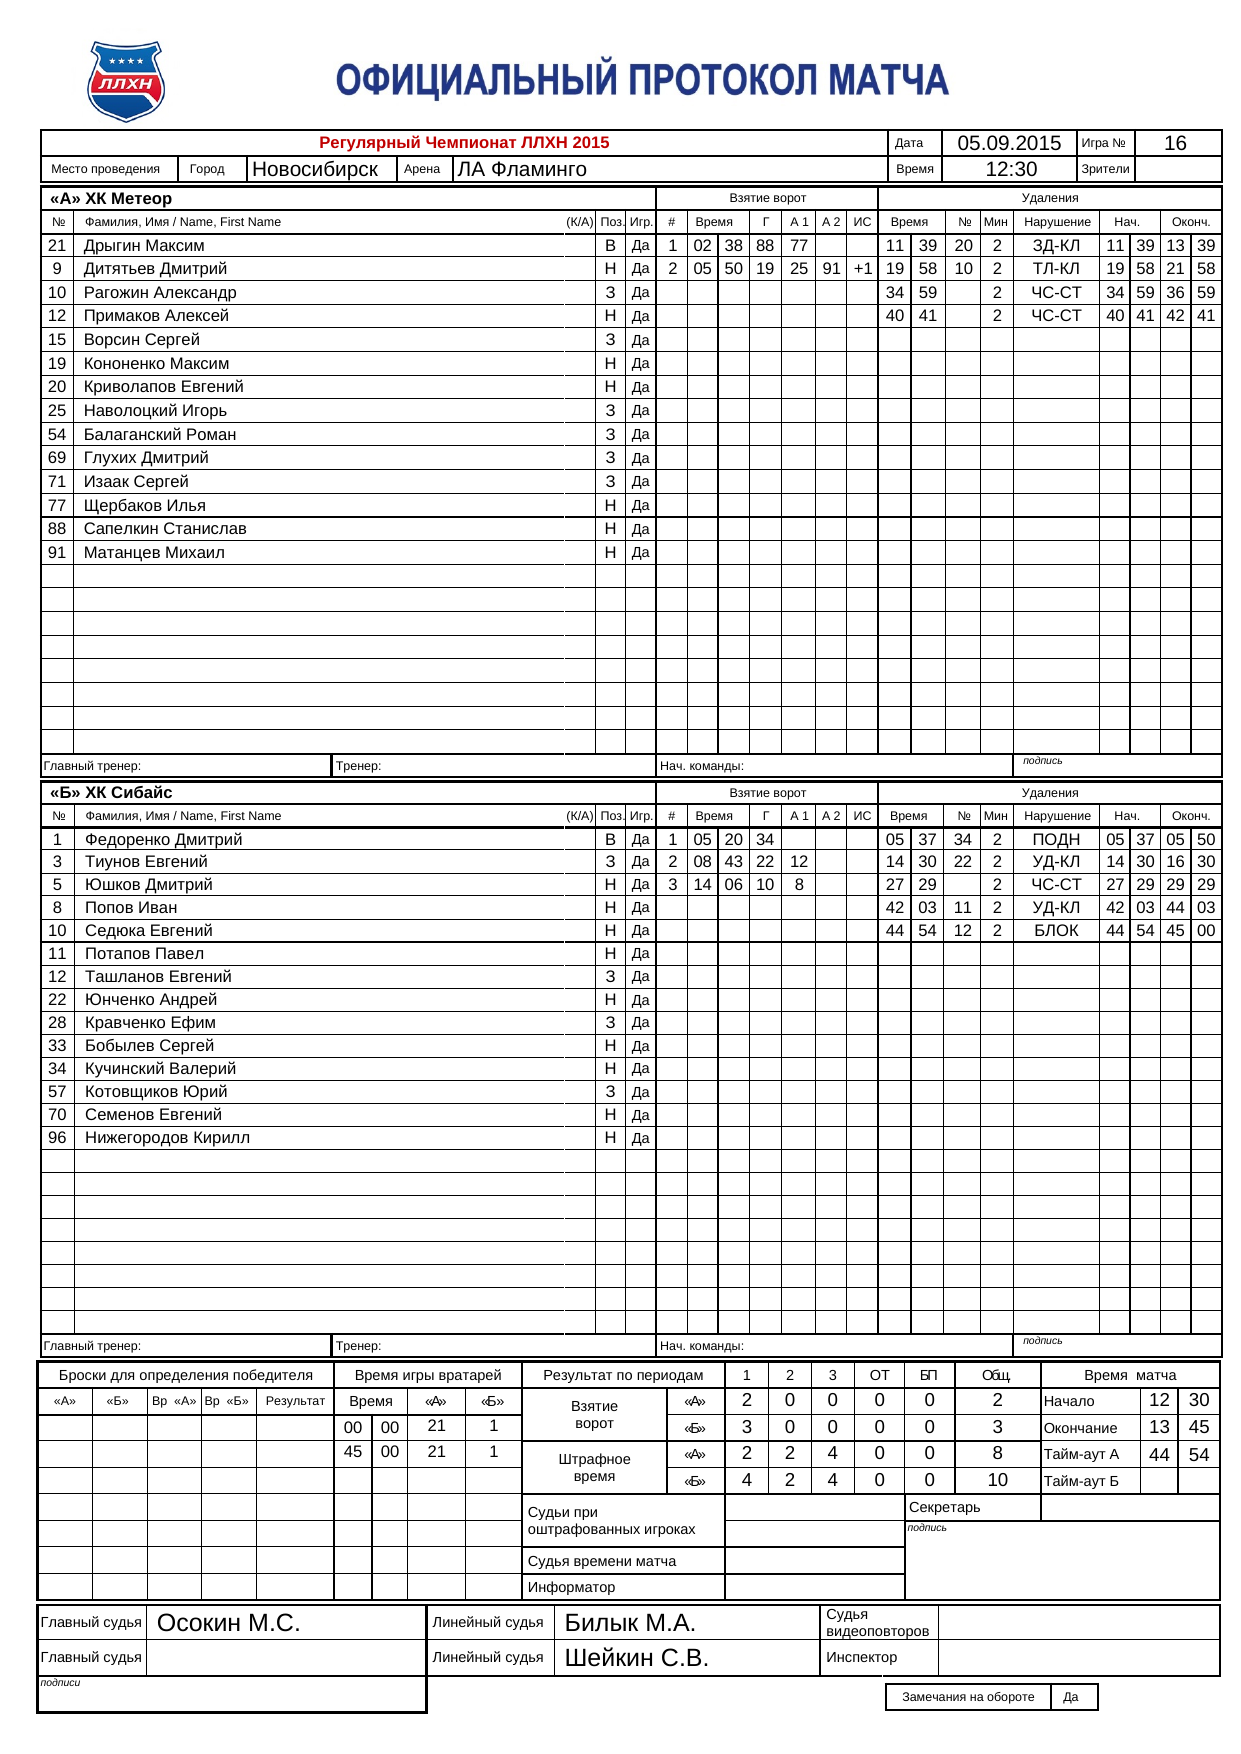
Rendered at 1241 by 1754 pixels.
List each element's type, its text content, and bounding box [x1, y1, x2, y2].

table_cell [688, 966, 717, 987]
table_cell [847, 1058, 877, 1079]
table_cell ЧС-СТ [1014, 281, 1099, 303]
table_cell [657, 636, 687, 658]
table_cell Шейкин С.В. [555, 1640, 819, 1675]
table_cell [750, 1104, 781, 1126]
table_cell [1014, 446, 1099, 469]
table_cell [147, 1640, 425, 1675]
table_cell [1161, 966, 1190, 987]
table_cell [596, 588, 625, 611]
table_cell [93, 1494, 147, 1520]
table_cell [719, 612, 749, 634]
table_cell [726, 1575, 904, 1599]
table_cell [912, 470, 945, 493]
table_cell [42, 1311, 74, 1333]
table_cell [719, 1173, 749, 1195]
table_cell [335, 1521, 371, 1546]
table_cell [944, 1150, 980, 1172]
table_cell 39 [912, 235, 945, 256]
table_cell [1131, 683, 1160, 706]
table_cell [657, 565, 687, 587]
table_cell [1100, 352, 1129, 374]
table_cell 2 [981, 281, 1013, 303]
table_cell [688, 636, 717, 658]
table_cell 25 [42, 399, 73, 422]
table_cell [782, 470, 815, 493]
table_cell [816, 1265, 846, 1287]
table_cell 40 [879, 305, 910, 327]
table_cell [565, 1265, 595, 1287]
table_cell Дитятьев Дмитрий [74, 257, 564, 280]
table_cell [565, 920, 595, 941]
table_cell 41 [1131, 305, 1160, 327]
table_cell [257, 1521, 333, 1546]
table_cell [1100, 470, 1129, 493]
table_cell [944, 1081, 980, 1103]
table_cell [847, 1311, 877, 1333]
table_cell [688, 518, 717, 540]
table_cell Нач. команды: [657, 1335, 1012, 1356]
table_cell [981, 683, 1013, 706]
table_cell [912, 707, 945, 729]
table_cell [657, 1058, 687, 1079]
table_cell [1131, 730, 1160, 753]
table_cell [1161, 1150, 1190, 1172]
table_cell [879, 423, 910, 445]
table_cell [1014, 1288, 1099, 1310]
table_cell [688, 920, 717, 941]
table_cell [816, 1035, 846, 1057]
table_cell 43 [719, 850, 749, 872]
table_cell [1014, 399, 1099, 422]
table_cell 05 [688, 257, 717, 280]
table_cell [816, 920, 846, 941]
table_cell [782, 281, 815, 303]
table_cell Игр. [626, 211, 655, 233]
table_cell Да [626, 1127, 655, 1149]
table_cell Время [879, 805, 943, 826]
table_cell [688, 1265, 717, 1287]
table_cell [1141, 1468, 1177, 1493]
table_cell [816, 1104, 846, 1126]
table_cell 54 [1179, 1441, 1219, 1467]
table_cell [719, 541, 749, 564]
table_cell [626, 1150, 655, 1172]
table_cell [1192, 399, 1221, 422]
table_cell [981, 1104, 1013, 1126]
table_cell 00 [335, 1416, 371, 1440]
table_cell [719, 920, 749, 941]
table_cell [565, 1288, 595, 1310]
table_cell (К/А) [565, 805, 595, 826]
table_cell [93, 1441, 147, 1467]
table_cell 12 [782, 850, 815, 872]
table_cell [750, 305, 781, 327]
table_cell [688, 1311, 717, 1333]
table_cell Результат [257, 1389, 333, 1413]
table_cell [1100, 541, 1129, 564]
table_cell Изаак Сергей [74, 470, 564, 493]
table_cell [1014, 966, 1099, 987]
table_cell 59 [1131, 281, 1160, 303]
table_cell [688, 494, 717, 516]
table_cell Кононенко Максим [74, 352, 564, 374]
table_cell [879, 470, 910, 493]
table_cell [750, 612, 781, 634]
table_cell [688, 989, 717, 1011]
table_cell 29 [1131, 874, 1160, 895]
table_cell 30 [1192, 850, 1221, 872]
table_cell [335, 1494, 371, 1520]
table_cell [688, 612, 717, 634]
table_cell Н [596, 541, 625, 564]
table_cell 44 [1100, 920, 1129, 941]
table_cell [39, 1441, 92, 1467]
table_cell Н [596, 943, 625, 964]
table_cell [847, 943, 877, 964]
table_cell [750, 352, 781, 374]
table_cell [719, 1127, 749, 1149]
table_cell Н [596, 352, 625, 374]
table_cell [688, 1127, 717, 1149]
table_cell [816, 1127, 846, 1149]
table_cell [946, 588, 980, 611]
table_cell Тайм-аут Б [1042, 1468, 1140, 1493]
table_cell Главный судья [39, 1640, 146, 1675]
table_cell 05 [879, 829, 910, 849]
table_cell [1100, 1219, 1129, 1241]
table_cell Начало [1042, 1389, 1140, 1413]
table_cell [1192, 1173, 1221, 1195]
table_cell [981, 1081, 1013, 1103]
table_cell [1014, 1173, 1099, 1195]
table_cell [657, 541, 687, 564]
table_cell [1131, 1311, 1160, 1333]
table_cell [148, 1547, 201, 1573]
table_cell «Б» [668, 1415, 724, 1440]
table_cell [1131, 494, 1160, 516]
table_cell Да [626, 541, 655, 564]
table_cell [1131, 446, 1160, 469]
table_cell [565, 989, 595, 1011]
table_cell Да [626, 1012, 655, 1033]
table_cell Щербаков Илья [74, 494, 564, 516]
table_cell [565, 281, 595, 303]
table_cell [373, 1521, 407, 1546]
table_cell [688, 470, 717, 493]
table_cell 03 [1192, 896, 1221, 918]
table_cell [373, 1547, 407, 1573]
table_cell [1100, 1150, 1129, 1172]
table_cell 05 [1161, 829, 1190, 849]
table_cell [719, 943, 749, 964]
table_cell [750, 943, 781, 964]
table_cell [719, 446, 749, 469]
table_cell [1014, 1127, 1099, 1149]
table_header Дата [889, 131, 941, 155]
table_cell [782, 588, 815, 611]
table_cell подписи [39, 1677, 425, 1711]
table_cell [1192, 1058, 1221, 1079]
table_cell [1192, 494, 1221, 516]
table_cell [42, 1242, 74, 1264]
table_cell [816, 966, 846, 987]
table_cell «А» [408, 1389, 465, 1413]
table_cell 57 [42, 1081, 74, 1103]
table_cell [1192, 446, 1221, 469]
table_cell 14 [879, 850, 910, 872]
table_cell [847, 659, 877, 682]
table_cell [719, 328, 749, 351]
table_cell [782, 636, 815, 658]
table_cell Да [626, 305, 655, 327]
table_cell З [596, 966, 625, 987]
table_cell 45 [335, 1441, 371, 1467]
table_cell 12:30 [943, 157, 1076, 181]
table_cell [719, 989, 749, 1011]
table_cell [688, 1219, 717, 1241]
table_cell [257, 1494, 333, 1520]
table_cell [981, 1150, 1013, 1172]
table_cell [981, 1173, 1013, 1195]
table_cell «А» [668, 1389, 724, 1413]
table_cell [688, 1150, 717, 1172]
table_cell [1100, 518, 1129, 540]
table_cell Да [626, 328, 655, 351]
table_cell Город [179, 157, 246, 181]
table_header Замечания на обороте [887, 1685, 1050, 1709]
table_cell Билык М.А. [555, 1606, 819, 1639]
table_cell [912, 1058, 943, 1079]
table_cell [944, 1035, 980, 1057]
table_cell [1131, 518, 1160, 540]
table_cell [565, 707, 595, 729]
table_cell 50 [1192, 829, 1221, 849]
table_cell Да [626, 494, 655, 516]
table_cell Котовщиков Юрий [75, 1081, 564, 1103]
table_cell [1131, 588, 1160, 611]
table_cell 34 [879, 281, 910, 303]
table_cell [847, 446, 877, 469]
table_cell [847, 989, 877, 1011]
table_cell [688, 1196, 717, 1218]
table_cell [1161, 1081, 1190, 1103]
table_cell 20 [719, 829, 749, 849]
table_cell [719, 494, 749, 516]
table_header «А» ХК Метеор [42, 188, 655, 209]
table_cell [565, 1242, 595, 1264]
table_cell 44 [1141, 1441, 1177, 1467]
table_cell З [596, 399, 625, 422]
table_cell [879, 328, 910, 351]
table_cell [981, 399, 1013, 422]
table_cell [1192, 730, 1221, 753]
table_cell [879, 683, 910, 706]
table_cell [1100, 494, 1129, 516]
table_cell [1131, 1127, 1160, 1149]
table_cell +1 [847, 257, 877, 280]
table_cell Главный тренер: [42, 755, 330, 776]
table_cell [565, 1035, 595, 1057]
table_cell [657, 920, 687, 941]
table_cell [1131, 470, 1160, 493]
table_cell [1161, 1012, 1190, 1033]
table_cell ЛА Фламинго [454, 157, 887, 181]
table_cell 1 [657, 829, 687, 849]
table_cell Да [626, 518, 655, 540]
table_cell Федоренко Дмитрий [75, 829, 564, 849]
table_cell [981, 1265, 1013, 1287]
table_cell [1131, 1219, 1160, 1241]
table_cell [42, 1173, 74, 1195]
table_cell [816, 1288, 846, 1310]
table_cell [981, 943, 1013, 964]
table_cell [944, 874, 980, 895]
table_cell Н [596, 518, 625, 540]
table_cell [1161, 943, 1190, 964]
table_cell [847, 399, 877, 422]
table_cell Потапов Павел [75, 943, 564, 964]
table_cell [912, 1242, 943, 1264]
table_cell [1100, 659, 1129, 682]
table_cell [879, 541, 910, 564]
table_cell [1042, 1495, 1219, 1520]
table_cell [782, 328, 815, 351]
table_cell 77 [782, 235, 815, 256]
table_cell [750, 1219, 781, 1241]
table_cell [816, 1012, 846, 1033]
table_cell [1192, 1265, 1221, 1287]
table_cell [42, 1196, 74, 1218]
table_cell [148, 1574, 201, 1599]
table_cell 34 [1100, 281, 1129, 303]
table_cell [816, 1196, 846, 1218]
table_cell [879, 1242, 910, 1264]
table_cell [879, 565, 910, 587]
table_cell Судья времени матча [523, 1548, 724, 1573]
table_cell [912, 1081, 943, 1103]
table_header Да [1052, 1685, 1097, 1709]
table_cell Тайм-аут А [1042, 1441, 1140, 1467]
table_cell Осокин М.С. [147, 1606, 425, 1639]
table_cell [981, 494, 1013, 516]
table_cell [1131, 423, 1160, 445]
table_cell 11 [944, 896, 980, 918]
table_cell [1014, 943, 1099, 964]
table_cell [816, 659, 846, 682]
table_cell [657, 1196, 687, 1218]
table_cell [944, 943, 980, 964]
table_cell [1131, 966, 1160, 987]
table_cell УД-КЛ [1014, 850, 1099, 872]
table_cell [782, 943, 815, 964]
table_cell Тиунов Евгений [75, 850, 564, 872]
table_cell [816, 829, 846, 849]
table_cell [1161, 730, 1190, 753]
table_cell [981, 446, 1013, 469]
table_cell [657, 518, 687, 540]
table_cell [719, 518, 749, 540]
table_cell [42, 1265, 74, 1287]
table_cell 03 [1131, 896, 1160, 918]
table_cell [596, 1288, 625, 1310]
table_cell [750, 281, 781, 303]
table_cell [75, 1242, 564, 1264]
table_cell [879, 518, 910, 540]
table_cell Да [626, 1058, 655, 1079]
table_cell [879, 1173, 910, 1195]
table_cell [847, 683, 877, 706]
table_cell [565, 423, 595, 445]
table_cell З [596, 1081, 625, 1103]
table_cell [42, 612, 73, 634]
table_header Броски для определения победителя [39, 1363, 333, 1387]
table_cell [847, 376, 877, 398]
table_cell 59 [912, 281, 945, 303]
table_cell [93, 1521, 147, 1546]
table_cell [565, 612, 595, 634]
table_cell [1099, 1682, 1220, 1711]
table_cell 2 [981, 829, 1013, 849]
table_cell 05 [688, 829, 717, 849]
table_cell Да [626, 1035, 655, 1057]
table_cell [981, 1242, 1013, 1264]
table_cell [750, 989, 781, 1011]
table_cell [912, 1311, 943, 1333]
table_cell [816, 1058, 846, 1079]
table_cell 96 [42, 1127, 74, 1149]
table_header Игра № [1078, 131, 1134, 155]
table_cell 0 [769, 1415, 811, 1440]
table_cell [847, 874, 877, 895]
table_cell Поз. [596, 211, 625, 233]
table_cell [719, 636, 749, 658]
table_cell [944, 1104, 980, 1126]
table_cell [719, 966, 749, 987]
table_cell [750, 683, 781, 706]
table_cell 11 [1100, 235, 1129, 256]
table_cell Примаков Алексей [74, 305, 564, 327]
table_cell [847, 494, 877, 516]
table_cell [750, 707, 781, 729]
table_cell [1014, 565, 1099, 587]
table_cell 22 [944, 850, 980, 872]
table_cell [1100, 423, 1129, 445]
table_cell 1 [466, 1441, 521, 1467]
table_cell [879, 1196, 910, 1218]
table_cell 2 [981, 305, 1013, 327]
table_cell [1100, 1058, 1129, 1079]
table_cell А 2 [816, 805, 846, 826]
table_cell 2 [981, 896, 1013, 918]
table_cell [981, 1012, 1013, 1033]
table_cell Время [688, 211, 749, 233]
table_cell [565, 1081, 595, 1103]
table_cell [1100, 683, 1129, 706]
table_cell [1161, 683, 1190, 706]
table_cell [565, 943, 595, 964]
table_cell [912, 376, 945, 398]
table_cell ЧС-СТ [1014, 874, 1099, 895]
table_cell [847, 1012, 877, 1033]
table_cell [719, 352, 749, 374]
table_cell [1192, 352, 1221, 374]
table_cell [657, 943, 687, 964]
table_cell [74, 588, 564, 611]
table_cell [719, 305, 749, 327]
table_cell 91 [42, 541, 73, 564]
table_cell [782, 1058, 815, 1079]
table_cell [75, 1196, 564, 1218]
table_cell [782, 1173, 815, 1195]
table_cell [1100, 376, 1129, 398]
table_cell 10 [750, 874, 781, 895]
table_cell 22 [750, 850, 781, 872]
table_cell [688, 305, 717, 327]
table_cell ИС [847, 211, 877, 233]
table_cell [847, 829, 877, 849]
table_cell [1014, 659, 1099, 682]
table_cell [1131, 1288, 1160, 1310]
table_cell 42 [879, 896, 910, 918]
table_header Время матча [1042, 1363, 1219, 1387]
table_cell 2 [769, 1468, 811, 1493]
table_cell 21 [1161, 257, 1190, 280]
table_cell [565, 636, 595, 658]
table_cell 59 [1192, 281, 1221, 303]
table_cell [816, 730, 846, 753]
table_cell Зрители [1078, 157, 1134, 181]
table_cell [912, 423, 945, 445]
table_cell [657, 1219, 687, 1241]
table_cell [1014, 707, 1099, 729]
table_cell [912, 730, 945, 753]
table_cell № [944, 805, 980, 826]
table_cell 34 [42, 1058, 74, 1079]
table_cell [912, 1196, 943, 1218]
table_cell [1192, 636, 1221, 658]
table_cell [1014, 588, 1099, 611]
table_header «Б» ХК Сибайс [42, 783, 655, 803]
table_cell 30 [1131, 850, 1160, 872]
table_cell [657, 683, 687, 706]
table_cell 10 [946, 257, 980, 280]
table_cell [688, 541, 717, 564]
table_cell Да [626, 989, 655, 1011]
table_cell [1100, 943, 1129, 964]
table_cell ТЛ-КЛ [1014, 257, 1099, 280]
table_cell [688, 707, 717, 729]
table_cell [596, 1219, 625, 1241]
table_cell [1192, 1311, 1221, 1333]
table_cell [750, 1196, 781, 1218]
table_cell [847, 1127, 877, 1149]
table_cell [1192, 989, 1221, 1011]
table_cell [1131, 1173, 1160, 1195]
table_cell [750, 966, 781, 987]
table_cell [1014, 1219, 1099, 1241]
table_cell [879, 1012, 910, 1033]
table_header Взятие ворот [657, 783, 877, 803]
table_cell Оконч. [1161, 805, 1221, 826]
table_cell подпись [1014, 755, 1221, 776]
table_cell [626, 1196, 655, 1218]
table_cell [883, 1677, 1220, 1681]
table_cell [93, 1416, 147, 1440]
table_cell [946, 446, 980, 469]
table_cell ЧС-СТ [1014, 305, 1099, 327]
table_cell [782, 707, 815, 729]
table_cell [879, 707, 910, 729]
table_cell Время [688, 805, 749, 826]
table_cell [1131, 1265, 1160, 1287]
table_cell Да [626, 281, 655, 303]
table_cell З [596, 281, 625, 303]
table_cell [879, 943, 910, 964]
table_cell [1161, 989, 1190, 1011]
table_cell 0 [812, 1415, 854, 1440]
table_cell [74, 565, 564, 587]
table_cell 40 [1100, 305, 1129, 327]
table_cell [1192, 683, 1221, 706]
table_cell Бобылев Сергей [75, 1035, 564, 1057]
table_cell [912, 1288, 943, 1310]
table_cell [782, 1242, 815, 1264]
table_cell [816, 470, 846, 493]
table_cell [1100, 1081, 1129, 1103]
table_cell Главный судья [39, 1606, 146, 1639]
table_cell [719, 423, 749, 445]
table_cell [1192, 966, 1221, 987]
table_cell [565, 376, 595, 398]
table_cell 2 [981, 235, 1013, 256]
table_cell [596, 1196, 625, 1218]
table_cell [912, 612, 945, 634]
table_cell [657, 352, 687, 374]
table_cell [946, 518, 980, 540]
table_cell [1192, 1150, 1221, 1172]
table_cell 3 [42, 850, 74, 872]
table_cell [981, 541, 1013, 564]
table_cell 1 [657, 235, 687, 256]
table_cell 20 [946, 235, 980, 256]
table_cell 1 [466, 1416, 521, 1440]
table_cell [816, 305, 846, 327]
table_cell ЗД-КЛ [1014, 235, 1099, 256]
table_cell [946, 612, 980, 634]
table_cell Главный тренер: [42, 1335, 330, 1356]
table_cell [816, 683, 846, 706]
table_cell [42, 1150, 74, 1172]
table_cell З [596, 328, 625, 351]
table_cell Тренер: [333, 755, 655, 776]
table_cell [981, 1035, 1013, 1057]
table_cell [750, 1265, 781, 1287]
table_cell [981, 328, 1013, 351]
table_cell 3 [657, 874, 687, 895]
table_cell [202, 1416, 256, 1440]
table_cell [912, 1012, 943, 1033]
table_cell [626, 588, 655, 611]
table_cell [75, 1265, 564, 1287]
table_cell А 1 [782, 805, 815, 826]
table_cell 3 [726, 1415, 768, 1440]
table_cell [981, 636, 1013, 658]
table_cell [596, 730, 625, 753]
table_cell 08 [688, 850, 717, 872]
table_cell Н [596, 1127, 625, 1149]
table_cell [912, 541, 945, 564]
table_cell [1179, 1468, 1219, 1493]
table_cell [912, 565, 945, 587]
table_cell А 2 [816, 211, 846, 233]
table_cell [782, 1265, 815, 1287]
table_cell [847, 850, 877, 872]
table_cell [565, 1104, 595, 1126]
table_cell № [42, 805, 74, 826]
table_cell [202, 1547, 256, 1573]
table_cell [74, 659, 564, 682]
table_cell З [596, 446, 625, 469]
table_cell Секретарь [906, 1495, 1040, 1520]
table_cell [719, 281, 749, 303]
table_cell 19 [42, 352, 73, 374]
table_cell «Б» [668, 1468, 724, 1493]
table_cell [719, 470, 749, 493]
table_cell В [596, 235, 625, 256]
table_cell [408, 1494, 465, 1520]
table_cell [912, 636, 945, 658]
table_cell [879, 588, 910, 611]
table_cell [1014, 352, 1099, 374]
table_cell [565, 1311, 595, 1333]
table_cell 15 [42, 328, 73, 351]
table_cell [93, 1468, 147, 1493]
table_cell [565, 257, 595, 280]
table_cell [879, 1288, 910, 1310]
table_cell [981, 588, 1013, 611]
table_cell Н [596, 1058, 625, 1079]
table_cell [719, 588, 749, 611]
table_cell [782, 1127, 815, 1149]
table_cell 4 [812, 1468, 854, 1493]
table_cell [565, 730, 595, 753]
table_cell Наволоцкий Игорь [74, 399, 564, 422]
table_cell [688, 588, 717, 611]
table_cell [847, 920, 877, 941]
table_cell 39 [1192, 235, 1221, 256]
table_cell Н [596, 989, 625, 1011]
table_cell 22 [42, 989, 74, 1011]
table_cell [1131, 376, 1160, 398]
table_cell [981, 1219, 1013, 1241]
table_cell [39, 1521, 92, 1546]
table_cell [1131, 707, 1160, 729]
table_cell [1100, 1265, 1129, 1287]
table_cell [944, 989, 980, 1011]
table_cell [847, 1035, 877, 1057]
table_cell [657, 494, 687, 516]
table_cell [1014, 1242, 1099, 1264]
table_cell [202, 1441, 256, 1467]
table_cell Да [626, 399, 655, 422]
table_cell [657, 1288, 687, 1310]
table_cell 14 [688, 874, 717, 895]
table_cell [1100, 446, 1129, 469]
table_cell [1131, 541, 1160, 564]
table_cell [1100, 1104, 1129, 1126]
table_cell Линейный судья [428, 1640, 554, 1675]
table_cell [1192, 1081, 1221, 1103]
table_cell 34 [944, 829, 980, 849]
table_header 1 [726, 1363, 768, 1387]
table_cell 30 [1179, 1389, 1219, 1413]
table_cell [408, 1574, 465, 1599]
table_cell Место проведения [42, 157, 177, 181]
table_cell [596, 636, 625, 658]
table_cell [946, 707, 980, 729]
table_cell [847, 281, 877, 303]
table_cell [1100, 1196, 1129, 1218]
table_cell [1014, 1265, 1099, 1287]
table_cell [847, 588, 877, 611]
table_cell Ташланов Евгений [75, 966, 564, 987]
table_cell Фамилия, Имя / Name, First Name [74, 211, 565, 233]
table_cell Вр «Б» [202, 1389, 256, 1413]
table_cell подпись [1014, 1335, 1221, 1356]
table_cell [1192, 1219, 1221, 1241]
table_cell «Б » [466, 1389, 521, 1413]
table_cell [750, 1150, 781, 1172]
table_cell [847, 1196, 877, 1218]
table_cell БЛОК [1014, 920, 1099, 941]
table_cell Нач. команды: [657, 755, 1012, 776]
table_cell 0 [905, 1468, 954, 1493]
table_cell подпись [906, 1522, 1219, 1599]
table_cell Дрыгин Максим [74, 235, 564, 256]
table_cell [148, 1494, 201, 1520]
table_cell [1192, 541, 1221, 564]
table_cell [657, 446, 687, 469]
table_cell [1192, 1196, 1221, 1218]
table_cell [750, 565, 781, 587]
table_cell 00 [373, 1441, 407, 1467]
table_cell [782, 399, 815, 422]
table_cell 77 [42, 494, 73, 516]
table_cell Да [626, 352, 655, 374]
table_cell Попов Иван [75, 896, 564, 918]
table_cell [1161, 707, 1190, 729]
table_cell 8 [42, 896, 74, 918]
table_cell Да [626, 235, 655, 256]
table_cell [1192, 1012, 1221, 1033]
table_cell [1192, 423, 1221, 445]
table_cell [816, 565, 846, 587]
table_cell [726, 1548, 904, 1573]
table_cell [912, 989, 943, 1011]
table_cell [657, 376, 687, 398]
table_header 3 [812, 1363, 854, 1387]
table_cell [847, 470, 877, 493]
table_cell [1100, 328, 1129, 351]
table_cell 33 [42, 1035, 74, 1057]
table_cell [257, 1468, 333, 1493]
table_cell Время [335, 1389, 407, 1413]
table_cell 69 [42, 446, 73, 469]
table_cell [912, 399, 945, 422]
table_cell УД-КЛ [1014, 896, 1099, 918]
table_cell [596, 1242, 625, 1264]
table_cell [981, 730, 1013, 753]
table_cell 12 [944, 920, 980, 941]
table_cell Криволапов Евгений [74, 376, 564, 398]
table_cell [847, 636, 877, 658]
table_cell [1161, 399, 1190, 422]
table_cell [565, 305, 595, 327]
table_cell [688, 1012, 717, 1033]
table_cell [719, 1311, 749, 1333]
table_cell Матанцев Михаил [74, 541, 564, 564]
table_cell [75, 1219, 564, 1241]
table_cell [879, 659, 910, 682]
table_cell [750, 1012, 781, 1033]
table_cell [1161, 1173, 1190, 1195]
table_cell [939, 1606, 1219, 1639]
table_cell [596, 683, 625, 706]
table_cell 13 [1141, 1415, 1177, 1440]
table_cell [816, 328, 846, 351]
table_cell Судьи при оштрафованных игроках [523, 1495, 724, 1546]
table_cell [879, 1035, 910, 1057]
table_cell Балаганский Роман [74, 423, 564, 445]
table_cell 2 [956, 1389, 1040, 1413]
table_cell [847, 1288, 877, 1310]
table_cell [626, 707, 655, 729]
table_cell [1161, 1288, 1190, 1310]
table_cell 41 [912, 305, 945, 327]
table_cell [816, 943, 846, 964]
table_cell 8 [956, 1442, 1040, 1467]
table_cell ПОДН [1014, 829, 1099, 849]
table_cell [1161, 1265, 1190, 1287]
table_cell Н [596, 874, 625, 895]
table_cell Юнченко Андрей [75, 989, 564, 1011]
table_cell [596, 659, 625, 682]
table_cell [657, 896, 687, 918]
table_cell [657, 659, 687, 682]
table_cell [335, 1547, 371, 1573]
table_cell 0 [855, 1468, 904, 1493]
table_cell [42, 683, 73, 706]
table_cell [782, 896, 815, 918]
table_cell 2 [981, 257, 1013, 280]
table_cell [750, 1035, 781, 1057]
table_cell Н [596, 257, 625, 280]
table_cell [782, 352, 815, 374]
table_cell 0 [905, 1415, 954, 1440]
table_cell [847, 1242, 877, 1264]
table_header Результат по периодам [523, 1363, 724, 1387]
table_cell [750, 730, 781, 753]
table_cell [782, 541, 815, 564]
table_cell [944, 966, 980, 987]
table_cell [93, 1547, 147, 1573]
table_cell [1161, 1242, 1190, 1264]
table_cell [750, 1081, 781, 1103]
table_cell [565, 966, 595, 987]
table_cell [750, 470, 781, 493]
table_cell [946, 730, 980, 753]
table_cell [816, 541, 846, 564]
table_cell [657, 328, 687, 351]
table_header 2 [769, 1363, 811, 1387]
table_cell 10 [42, 920, 74, 941]
table_header 16 [1136, 131, 1221, 155]
table_cell [719, 1104, 749, 1126]
table_cell 10 [956, 1468, 1040, 1493]
table_cell [816, 446, 846, 469]
table_cell [1100, 636, 1129, 658]
table_cell [688, 896, 717, 918]
table_cell [981, 565, 1013, 587]
table_cell [565, 1219, 595, 1241]
table_cell [42, 1219, 74, 1241]
table_cell [782, 730, 815, 753]
table_cell [1100, 730, 1129, 753]
table_cell 50 [719, 257, 749, 280]
table_cell [816, 423, 846, 445]
table_cell Нарушение [1014, 211, 1099, 233]
table_cell [1131, 1104, 1160, 1126]
table_cell [944, 1265, 980, 1287]
table_cell Судья видеоповторов [821, 1606, 938, 1639]
table_cell 06 [719, 874, 749, 895]
table_cell [750, 659, 781, 682]
table_cell [1192, 328, 1221, 351]
table_cell [257, 1441, 333, 1467]
table_cell [1100, 1012, 1129, 1033]
table_cell З [596, 470, 625, 493]
table_cell [816, 352, 846, 374]
table_cell 03 [912, 896, 943, 918]
table_cell [626, 1219, 655, 1241]
table_cell [1014, 494, 1099, 516]
table_cell [1131, 399, 1160, 422]
table_cell 42 [1100, 896, 1129, 918]
table_cell Кравченко Ефим [75, 1012, 564, 1033]
table_cell [981, 1127, 1013, 1149]
table_cell [944, 1173, 980, 1195]
table_cell [657, 1081, 687, 1103]
table_cell [257, 1416, 333, 1440]
table_cell [565, 1150, 595, 1172]
table_cell 12 [42, 305, 73, 327]
table_cell [596, 565, 625, 587]
table_cell [565, 328, 595, 351]
table_cell Да [626, 470, 655, 493]
table_cell [816, 588, 846, 611]
table_cell 71 [42, 470, 73, 493]
table_cell [750, 636, 781, 658]
table_cell Глухих Дмитрий [74, 446, 564, 469]
table_cell [981, 470, 1013, 493]
table_cell 2 [657, 850, 687, 872]
table_cell [750, 920, 781, 941]
table_cell [1192, 707, 1221, 729]
table_cell [782, 1288, 815, 1310]
table_cell [1100, 707, 1129, 729]
table_cell Да [626, 1104, 655, 1126]
table_cell [750, 541, 781, 564]
table_cell [981, 1311, 1013, 1333]
table_cell [912, 659, 945, 682]
table_cell [847, 1265, 877, 1287]
table_cell [657, 399, 687, 422]
table_cell Н [596, 920, 625, 941]
table_cell Линейный судья [428, 1606, 554, 1639]
table_cell [847, 707, 877, 729]
table_cell [944, 1242, 980, 1264]
table_cell Н [596, 1104, 625, 1126]
table_cell [1014, 1081, 1099, 1103]
table_cell [373, 1468, 407, 1493]
table_cell [946, 494, 980, 516]
table_cell [565, 235, 595, 256]
table_cell [565, 565, 595, 587]
table_cell [782, 565, 815, 587]
table_cell [847, 612, 877, 634]
table_cell [879, 636, 910, 658]
table_cell [879, 1104, 910, 1126]
table_cell Да [626, 257, 655, 280]
table_cell [847, 305, 877, 327]
table_cell 0 [855, 1442, 904, 1467]
table_cell [408, 1547, 465, 1573]
table_cell [879, 730, 910, 753]
table_cell [257, 1547, 333, 1573]
table_cell 0 [812, 1389, 854, 1413]
table_cell 05 [1100, 829, 1129, 849]
table_cell Инспектор [821, 1640, 938, 1675]
table_cell [879, 1150, 910, 1172]
table_cell 2 [726, 1389, 768, 1413]
table_header Время игры вратарей [335, 1363, 521, 1387]
table_cell 91 [816, 257, 846, 280]
table_cell [466, 1574, 521, 1599]
table_cell [847, 541, 877, 564]
table_cell [1161, 423, 1190, 445]
table_cell [719, 376, 749, 398]
table_cell [782, 518, 815, 540]
table_cell [719, 565, 749, 587]
table_cell [1014, 612, 1099, 634]
table_cell [626, 1173, 655, 1195]
table_cell Г [750, 805, 781, 826]
table_cell [1014, 328, 1099, 351]
table_cell 30 [912, 850, 943, 872]
table_cell [816, 281, 846, 303]
table_cell [912, 1265, 943, 1287]
table_cell Время [879, 211, 945, 233]
table_cell [847, 896, 877, 918]
table_cell [42, 636, 73, 658]
table_cell [726, 1495, 904, 1520]
table_cell [596, 1265, 625, 1287]
table_cell [879, 376, 910, 398]
table_cell 54 [912, 920, 943, 941]
table_cell [719, 1035, 749, 1057]
table_cell [657, 730, 687, 753]
table_cell 2 [769, 1442, 811, 1467]
table_cell [912, 494, 945, 516]
table_header Общ. [956, 1363, 1040, 1387]
table_cell [946, 683, 980, 706]
table_cell [1131, 636, 1160, 658]
table_cell [565, 494, 595, 516]
table_cell [565, 896, 595, 918]
table_cell Информатор [523, 1575, 724, 1599]
table_cell З [596, 850, 625, 872]
table_cell [148, 1441, 201, 1467]
table_cell [719, 659, 749, 682]
table_cell [847, 565, 877, 587]
table_cell [657, 612, 687, 634]
table_cell [1161, 636, 1190, 658]
table_cell [719, 1288, 749, 1310]
table_cell [1100, 1288, 1129, 1310]
table_cell Игр. [626, 805, 655, 826]
table_cell Г [750, 211, 781, 233]
table_cell [750, 494, 781, 516]
table_cell Да [626, 874, 655, 895]
table_cell № [42, 211, 73, 233]
table_cell Вр «А» [148, 1389, 201, 1413]
table_cell [946, 352, 980, 374]
table_cell 16 [1161, 850, 1190, 872]
table_cell [1100, 1311, 1129, 1333]
table_cell 42 [1161, 305, 1190, 327]
table_cell [74, 683, 564, 706]
table_cell [42, 659, 73, 682]
table_cell 9 [42, 257, 73, 280]
table_cell [202, 1574, 256, 1599]
table_cell [1192, 565, 1221, 587]
table_cell [596, 1311, 625, 1333]
table_cell 2 [981, 850, 1013, 872]
table_cell [944, 1288, 980, 1310]
table_cell [847, 966, 877, 987]
table_cell [373, 1494, 407, 1520]
table_cell [596, 1173, 625, 1195]
table_cell Юшков Дмитрий [75, 874, 564, 895]
table_cell [719, 1058, 749, 1079]
table_cell [596, 707, 625, 729]
table_cell Да [626, 423, 655, 445]
table_cell [565, 659, 595, 682]
table_cell [719, 1265, 749, 1287]
table_cell [944, 1058, 980, 1079]
table_cell [912, 1104, 943, 1126]
table_cell 19 [1100, 257, 1129, 280]
table_cell 37 [912, 829, 943, 849]
table_cell «Б» [93, 1389, 147, 1413]
table_cell [782, 989, 815, 1011]
table_cell [596, 1150, 625, 1172]
table_cell [657, 989, 687, 1011]
table_cell 11 [879, 235, 910, 256]
table_cell [946, 281, 980, 303]
table_cell Кучинский Валерий [75, 1058, 564, 1079]
table_cell [1014, 636, 1099, 658]
table_cell [1014, 683, 1099, 706]
table_cell Н [596, 305, 625, 327]
table_cell [42, 730, 73, 753]
table_cell [657, 966, 687, 987]
table_cell [657, 1035, 687, 1057]
table_cell [565, 1058, 595, 1079]
table_cell [782, 1104, 815, 1126]
table_cell [74, 612, 564, 634]
table_header Регулярный Чемпионат ЛЛХН 2015 [42, 131, 887, 155]
table_cell [626, 1242, 655, 1264]
table_cell [688, 943, 717, 964]
table_cell 44 [879, 920, 910, 941]
table_cell [1014, 518, 1099, 540]
table_cell [688, 423, 717, 445]
table_cell Да [626, 446, 655, 469]
table_cell [944, 1219, 980, 1241]
table_cell 39 [1131, 235, 1160, 256]
table_cell [626, 1265, 655, 1287]
table_cell [1161, 446, 1190, 469]
table_cell [946, 376, 980, 398]
table_cell 00 [373, 1416, 407, 1440]
table_cell [39, 1574, 92, 1599]
table_cell 29 [1161, 874, 1190, 895]
table_cell [782, 1311, 815, 1333]
table_cell [657, 707, 687, 729]
table_cell 21 [408, 1416, 465, 1440]
table_cell 58 [912, 257, 945, 280]
table_cell [408, 1521, 465, 1546]
table_cell [981, 352, 1013, 374]
table_cell [1161, 376, 1190, 398]
table_cell [750, 423, 781, 445]
table_cell [879, 1265, 910, 1287]
table_cell Да [626, 920, 655, 941]
table_cell [816, 376, 846, 398]
table_cell 19 [750, 257, 781, 280]
table_cell [782, 1196, 815, 1218]
picture [5, 28, 1179, 129]
table_cell [1100, 1242, 1129, 1264]
table_cell 2 [657, 257, 687, 280]
table_cell 00 [1192, 920, 1221, 941]
table_cell Семенов Евгений [75, 1104, 564, 1126]
table_cell [39, 1468, 92, 1493]
table_cell 5 [42, 874, 74, 895]
table_cell Да [626, 966, 655, 987]
table_cell [981, 612, 1013, 634]
table_cell [75, 1288, 564, 1310]
table_cell Да [626, 376, 655, 398]
table_header Взятие ворот [657, 188, 877, 209]
table_cell [847, 352, 877, 374]
table_cell [688, 1035, 717, 1057]
table_header 05.09.2015 [943, 131, 1076, 155]
table_cell 88 [42, 518, 73, 540]
table_cell Н [596, 1035, 625, 1057]
table_cell 29 [1192, 874, 1221, 895]
table_cell [719, 896, 749, 918]
table_cell 27 [1100, 874, 1129, 895]
table_cell [726, 1521, 904, 1546]
table_cell [39, 1416, 92, 1440]
table_cell [816, 612, 846, 634]
table_cell 0 [905, 1442, 954, 1467]
table_cell [688, 730, 717, 753]
table_cell 27 [879, 874, 910, 895]
table_cell Штрафное время [523, 1442, 666, 1493]
table_cell [1100, 966, 1129, 987]
table_cell [565, 399, 595, 422]
table_cell З [596, 1012, 625, 1033]
table_cell [879, 399, 910, 422]
table_cell [782, 659, 815, 682]
table_cell [1131, 1058, 1160, 1079]
table_cell [1014, 1104, 1099, 1126]
table_cell [688, 659, 717, 682]
table_cell 0 [769, 1389, 811, 1413]
table_cell [946, 636, 980, 658]
table_cell [1161, 1058, 1190, 1079]
table_cell [981, 659, 1013, 682]
table_cell 12 [42, 966, 74, 987]
table_cell [688, 1242, 717, 1264]
table_cell [782, 423, 815, 445]
table_cell [1131, 1012, 1160, 1033]
table_cell [74, 636, 564, 658]
table_cell [912, 966, 943, 987]
table_cell [565, 1127, 595, 1149]
table_cell [596, 612, 625, 634]
table_cell [946, 399, 980, 422]
table_cell [1161, 1196, 1190, 1218]
table_cell [626, 1288, 655, 1310]
table_cell [1100, 399, 1129, 422]
table_cell [1014, 1311, 1099, 1333]
table_cell Да [626, 829, 655, 849]
table_cell Нижегородов Кирилл [75, 1127, 564, 1149]
table_cell [428, 1677, 882, 1711]
table_cell [688, 1058, 717, 1079]
table_cell [816, 707, 846, 729]
table_cell [1161, 328, 1190, 351]
table_cell [750, 1311, 781, 1333]
table_cell [816, 235, 846, 256]
table_cell [335, 1468, 371, 1493]
table_cell [912, 352, 945, 374]
table_cell [782, 829, 815, 849]
table_cell # [657, 211, 687, 233]
table_cell Мин [981, 805, 1013, 826]
table_cell [879, 1058, 910, 1079]
table_cell 12 [1141, 1389, 1177, 1413]
table_cell [981, 423, 1013, 445]
table_cell [408, 1468, 465, 1493]
table_cell [1161, 352, 1190, 374]
table_cell [688, 399, 717, 422]
table_cell Седюка Евгений [75, 920, 564, 941]
table_cell [1161, 470, 1190, 493]
table_cell 1 [42, 829, 74, 849]
table_cell [1161, 659, 1190, 682]
table_cell Да [626, 1081, 655, 1103]
table_cell [688, 1288, 717, 1310]
table_cell [782, 446, 815, 469]
table_cell Время [889, 157, 941, 181]
table_cell [816, 1311, 846, 1333]
table_cell Сапелкин Станислав [74, 518, 564, 540]
table_cell [1131, 352, 1160, 374]
table_cell [1014, 470, 1099, 493]
table_cell [946, 565, 980, 587]
table_cell 36 [1161, 281, 1190, 303]
table_cell [466, 1547, 521, 1573]
table_cell [565, 850, 595, 872]
table_cell [626, 565, 655, 587]
table_cell [879, 966, 910, 987]
table_cell [657, 1265, 687, 1287]
table_cell Окончание [1042, 1415, 1140, 1440]
table_cell 3 [956, 1415, 1040, 1440]
table_cell 54 [42, 423, 73, 445]
table_cell [782, 1035, 815, 1057]
table_cell [42, 707, 73, 729]
table_cell [879, 989, 910, 1011]
table_cell 2 [981, 920, 1013, 941]
table_cell [257, 1574, 333, 1599]
table_cell [39, 1547, 92, 1573]
table_cell [1161, 1311, 1190, 1333]
table_cell [657, 1150, 687, 1172]
table_cell [981, 966, 1013, 987]
table_cell 0 [855, 1389, 904, 1413]
table_cell [1192, 612, 1221, 634]
table_cell [981, 1288, 1013, 1310]
table_cell 2 [726, 1442, 768, 1467]
table_cell [1192, 1127, 1221, 1149]
table_cell [626, 1311, 655, 1333]
table_cell [782, 966, 815, 987]
table_cell [946, 659, 980, 682]
table_cell Ворсин Сергей [74, 328, 564, 351]
table_cell Арена [398, 157, 452, 181]
table_cell [565, 1196, 595, 1218]
table_cell [816, 1081, 846, 1103]
table_cell [626, 612, 655, 634]
table_cell [750, 1127, 781, 1149]
table_cell [946, 423, 980, 445]
table_cell Да [626, 896, 655, 918]
table_cell [981, 1058, 1013, 1079]
table_cell [1161, 1104, 1190, 1126]
table_cell [657, 423, 687, 445]
table_cell [782, 1150, 815, 1172]
table_cell [1161, 494, 1190, 516]
table_cell [816, 850, 846, 872]
table_cell [626, 659, 655, 682]
table_cell [981, 707, 1013, 729]
table_cell [750, 446, 781, 469]
table_cell [1131, 612, 1160, 634]
table_cell [816, 989, 846, 1011]
table_cell [847, 1081, 877, 1103]
table_cell [912, 1035, 943, 1057]
table_cell [1014, 1058, 1099, 1079]
table_cell [657, 281, 687, 303]
table_cell [1131, 659, 1160, 682]
table_cell 21 [408, 1441, 465, 1467]
table_cell [688, 281, 717, 303]
table_cell [847, 730, 877, 753]
table_cell Рагожин Александр [74, 281, 564, 303]
table_cell 10 [42, 281, 73, 303]
table_cell [912, 683, 945, 706]
table_cell [912, 1219, 943, 1241]
table_cell 20 [42, 376, 73, 398]
table_cell Мин [981, 211, 1013, 233]
table_cell [202, 1521, 256, 1546]
table_cell [782, 376, 815, 398]
table_header БП [905, 1363, 954, 1387]
table_cell [879, 1219, 910, 1241]
table_cell [373, 1574, 407, 1599]
table_cell [626, 730, 655, 753]
table_cell [1131, 989, 1160, 1011]
table_cell [75, 1150, 564, 1172]
table_cell Оконч. [1161, 211, 1221, 233]
table_cell [782, 305, 815, 327]
table_cell [816, 494, 846, 516]
table_cell [1014, 1150, 1099, 1172]
table_cell 21 [42, 235, 73, 256]
table_cell [847, 328, 877, 351]
table_cell [1131, 943, 1160, 964]
table_cell [719, 1081, 749, 1103]
table_cell [335, 1574, 371, 1599]
table_cell [565, 1173, 595, 1195]
table_cell [1161, 565, 1190, 587]
table_cell [688, 1173, 717, 1195]
table_cell [1192, 1242, 1221, 1264]
table_cell [782, 1219, 815, 1241]
table_cell 28 [42, 1012, 74, 1033]
table_cell 0 [855, 1415, 904, 1440]
table_cell [565, 352, 595, 374]
table_cell [565, 874, 595, 895]
table_cell [1100, 989, 1129, 1011]
table_cell [148, 1416, 201, 1440]
table_cell [944, 1311, 980, 1333]
table_cell [879, 446, 910, 469]
table_cell Да [626, 943, 655, 964]
table_cell [688, 683, 717, 706]
table_cell [1100, 588, 1129, 611]
table_cell 19 [879, 257, 910, 280]
table_cell [657, 1104, 687, 1126]
table_cell 02 [688, 235, 717, 256]
table_cell Взятие ворот [523, 1389, 666, 1440]
table_cell [1100, 1173, 1129, 1195]
table_cell [879, 494, 910, 516]
table_cell [782, 1081, 815, 1103]
table_cell [912, 1173, 943, 1195]
table_cell [565, 446, 595, 469]
table_cell [847, 423, 877, 445]
table_cell 70 [42, 1104, 74, 1126]
table_cell [816, 896, 846, 918]
table_cell [565, 829, 595, 849]
table_cell Поз. [596, 805, 625, 826]
table_cell [466, 1468, 521, 1493]
table_cell [1100, 1035, 1129, 1057]
table_cell [93, 1574, 147, 1599]
table_cell [1014, 1035, 1099, 1057]
table_cell [657, 470, 687, 493]
table_cell [1131, 565, 1160, 587]
table_cell [657, 1242, 687, 1264]
table_cell [912, 328, 945, 351]
table_cell [1100, 565, 1129, 587]
table_cell З [596, 423, 625, 445]
table_cell В [596, 829, 625, 849]
table_cell (К/А) [565, 211, 595, 233]
table_cell [42, 1288, 74, 1310]
table_cell [466, 1521, 521, 1546]
table_header ОТ [855, 1363, 904, 1387]
table_cell [847, 518, 877, 540]
table_cell [847, 1150, 877, 1172]
table_cell [912, 943, 943, 964]
table_cell [657, 1311, 687, 1333]
table_cell [1192, 1104, 1221, 1126]
table_cell [750, 588, 781, 611]
table_cell Новосибирск [248, 157, 396, 181]
table_cell [1014, 541, 1099, 564]
table_cell [750, 328, 781, 351]
table_cell [565, 1012, 595, 1033]
table_cell 0 [905, 1389, 954, 1413]
table_cell [816, 874, 846, 895]
table_cell [1100, 1127, 1129, 1149]
table_cell А 1 [782, 211, 815, 233]
table_cell [74, 707, 564, 729]
table_cell [1161, 588, 1190, 611]
table_cell [750, 1173, 781, 1195]
table_cell [946, 305, 980, 327]
table_cell [939, 1640, 1219, 1675]
table_cell [816, 1242, 846, 1264]
table_cell ИС [847, 805, 877, 826]
table_cell [1131, 1081, 1160, 1103]
table_cell [782, 1012, 815, 1033]
table_cell 45 [1161, 920, 1190, 941]
table_cell [847, 1104, 877, 1126]
table_cell Нач. [1100, 211, 1160, 233]
table_cell 11 [42, 943, 74, 964]
table_cell 4 [726, 1468, 768, 1493]
table_cell 58 [1192, 257, 1221, 280]
table_cell Фамилия, Имя / Name, First Name [75, 805, 565, 826]
table_cell [719, 1012, 749, 1033]
table_cell Н [596, 494, 625, 516]
table_cell # [657, 805, 687, 826]
table_cell [944, 1012, 980, 1033]
table_cell [688, 1104, 717, 1126]
table_cell Нарушение [1014, 805, 1099, 826]
table_cell [1014, 1012, 1099, 1033]
table_cell [750, 399, 781, 422]
table_cell [657, 1173, 687, 1195]
table_cell 25 [782, 257, 815, 280]
table_cell [782, 612, 815, 634]
table_cell [657, 1012, 687, 1033]
table_cell [1161, 541, 1190, 564]
table_cell [1161, 1035, 1190, 1057]
table_cell 38 [719, 235, 749, 256]
table_cell [565, 683, 595, 706]
table_cell [1192, 588, 1221, 611]
table_cell [626, 683, 655, 706]
table_cell [202, 1468, 256, 1493]
table_cell [750, 1242, 781, 1264]
table_cell 44 [1161, 896, 1190, 918]
table_cell Нач. [1100, 805, 1160, 826]
table_cell [657, 305, 687, 327]
table_cell 4 [812, 1442, 854, 1467]
table_cell «А» [668, 1442, 724, 1467]
table_cell [1161, 1127, 1190, 1149]
table_cell [750, 1058, 781, 1079]
table_cell [879, 1311, 910, 1333]
table_cell [719, 730, 749, 753]
table_header Удаления [879, 783, 1221, 803]
table_cell [1131, 1196, 1160, 1218]
table_header Удаления [879, 188, 1221, 209]
table_cell [816, 636, 846, 658]
table_cell [1014, 1196, 1099, 1218]
table_cell [1161, 518, 1190, 540]
table_cell [847, 235, 877, 256]
table_cell [944, 1127, 980, 1149]
table_cell [75, 1173, 564, 1195]
table_cell [847, 1173, 877, 1195]
table_cell [719, 683, 749, 706]
table_cell [912, 446, 945, 469]
table_cell [816, 1150, 846, 1172]
table_cell 14 [1100, 850, 1129, 872]
table_cell [879, 1127, 910, 1149]
table_cell [688, 376, 717, 398]
table_cell [981, 376, 1013, 398]
table_cell [657, 1127, 687, 1149]
table_cell 2 [981, 874, 1013, 895]
table_cell [1161, 1219, 1190, 1241]
table_cell 45 [1179, 1415, 1219, 1440]
table_cell [466, 1494, 521, 1520]
table_cell [1131, 1150, 1160, 1172]
table_cell [719, 1150, 749, 1172]
table_cell [719, 1242, 749, 1264]
table_cell «А» [39, 1389, 92, 1413]
table_cell [981, 1196, 1013, 1218]
table_cell [1192, 518, 1221, 540]
table_cell [565, 518, 595, 540]
table_cell [148, 1521, 201, 1546]
table_cell [688, 1081, 717, 1103]
table_cell [626, 636, 655, 658]
table_cell [1131, 1035, 1160, 1057]
table_cell [1131, 328, 1160, 351]
table_cell [688, 352, 717, 374]
table_cell [1192, 1035, 1221, 1057]
table_cell [912, 588, 945, 611]
table_cell 58 [1131, 257, 1160, 280]
table_cell [879, 612, 910, 634]
table_cell [1192, 943, 1221, 964]
table_cell [719, 399, 749, 422]
table_cell [688, 565, 717, 587]
table_cell [912, 1127, 943, 1149]
table_cell [1192, 1288, 1221, 1310]
table_cell [946, 470, 980, 493]
table_cell [719, 1196, 749, 1218]
table_cell [944, 1196, 980, 1218]
table_cell [202, 1494, 256, 1520]
table_cell № [946, 211, 980, 233]
table_cell [912, 1150, 943, 1172]
table_cell [1136, 157, 1221, 181]
table_cell [750, 896, 781, 918]
table_cell 13 [1161, 235, 1190, 256]
table_cell [816, 1173, 846, 1195]
table_cell [1014, 376, 1099, 398]
table_cell [1014, 989, 1099, 1011]
table_cell [946, 541, 980, 564]
table_cell [688, 446, 717, 469]
table_cell [750, 376, 781, 398]
table_cell [39, 1494, 92, 1520]
table_cell [1192, 376, 1221, 398]
table_cell [74, 730, 564, 753]
table_cell 54 [1131, 920, 1160, 941]
table_cell [816, 1219, 846, 1241]
table_cell [42, 565, 73, 587]
table_cell [1014, 423, 1099, 445]
table_cell [1192, 470, 1221, 493]
table_cell [782, 920, 815, 941]
table_cell 41 [1192, 305, 1221, 327]
table_cell [1014, 730, 1099, 753]
table_cell [719, 707, 749, 729]
table_cell [879, 352, 910, 374]
table_cell [750, 1288, 781, 1310]
table_cell [1100, 612, 1129, 634]
table_cell 37 [1131, 829, 1160, 849]
table_cell [565, 541, 595, 564]
table_cell [1192, 659, 1221, 682]
table_cell 34 [750, 829, 781, 849]
table_cell [879, 1081, 910, 1103]
table_cell [816, 399, 846, 422]
table_cell Н [596, 896, 625, 918]
table_cell [946, 328, 980, 351]
table_cell Тренер: [333, 1335, 655, 1356]
table_cell [782, 683, 815, 706]
table_cell [1161, 612, 1190, 634]
table_cell [148, 1468, 201, 1493]
table_cell 88 [750, 235, 781, 256]
table_cell Да [626, 850, 655, 872]
table_cell [816, 518, 846, 540]
table_cell [750, 518, 781, 540]
table_cell [75, 1311, 564, 1333]
table_cell Н [596, 376, 625, 398]
table_cell [782, 494, 815, 516]
table_cell [981, 989, 1013, 1011]
table_cell [688, 328, 717, 351]
table_cell [565, 470, 595, 493]
table_cell [42, 588, 73, 611]
table_cell [1131, 1242, 1160, 1264]
table_cell 8 [782, 874, 815, 895]
table_cell [657, 588, 687, 611]
table_cell [565, 588, 595, 611]
table_cell [912, 518, 945, 540]
table_cell [981, 518, 1013, 540]
table_cell 29 [912, 874, 943, 895]
table_cell [719, 1219, 749, 1241]
table_cell [847, 1219, 877, 1241]
